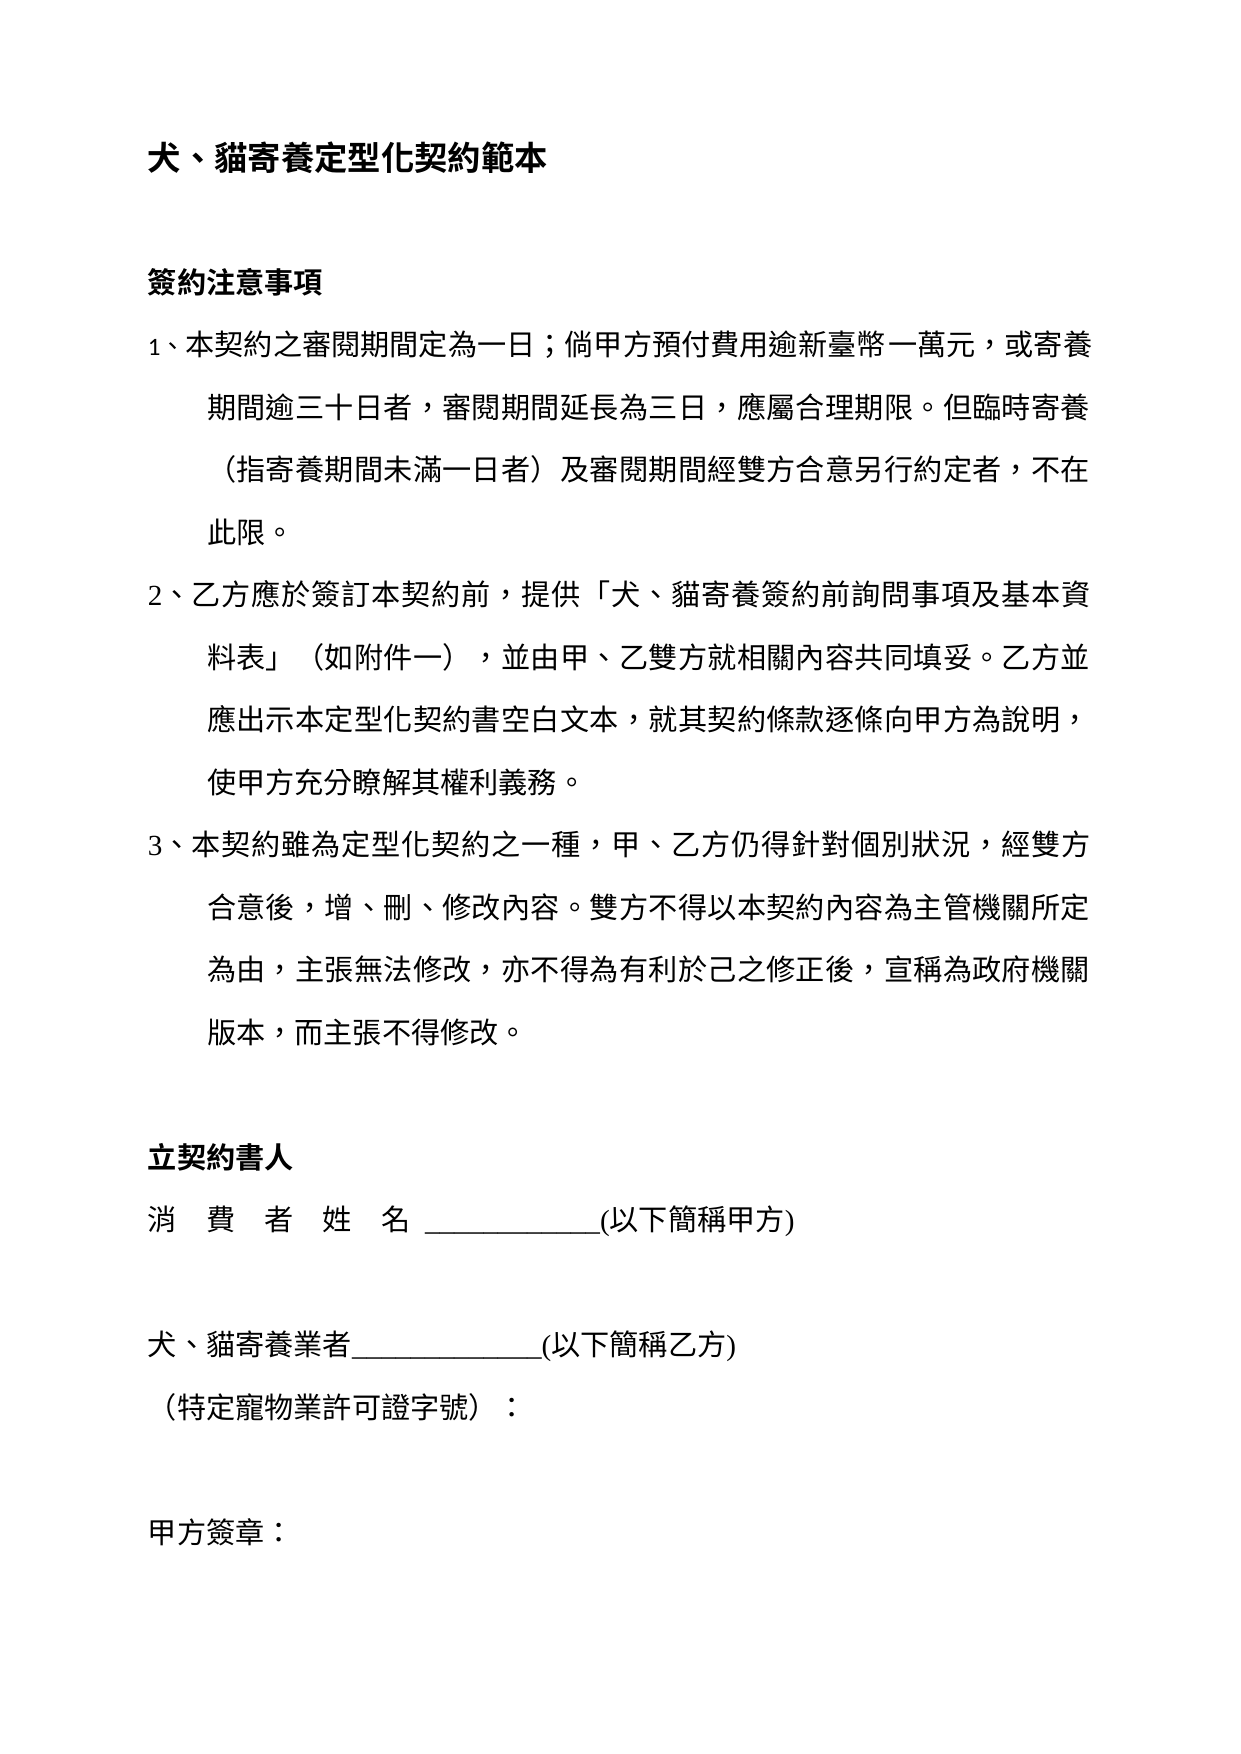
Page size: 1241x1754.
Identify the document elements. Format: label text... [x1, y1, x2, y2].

text 消 費 者 姓 名 ____________(以下簡稱甲方) [148, 1176, 1092, 1239]
text 甲方簽章： [148, 1489, 1092, 1551]
text 犬、貓寄養業者_____________(以下簡稱乙方) [148, 1301, 1092, 1364]
text 犬、貓寄養定型化契約範本 [148, 114, 1092, 176]
list 乙方應於簽訂本契約前，提供「犬、貓寄養簽約前詢問事項及基本資料表」（如附件一），並由甲、乙雙方就相關內容共同填妥。乙方並應出示本定型化契約書空白文本，就其契約條款逐條向甲方為說明，使甲方充分瞭解其權利義務。 [148, 551, 1092, 801]
text 簽約注意事項 [148, 239, 1092, 301]
text 立契約書人 [148, 1114, 1092, 1176]
text （特定寵物業許可證字號）： [148, 1364, 1092, 1426]
list 本契約雖為定型化契約之一種，甲、乙方仍得針對個別狀況，經雙方合意後，增、刪、修改內容。雙方不得以本契約內容為主管機關所定為由，主張無法修改，亦不得為有利於己之修正後，宣稱為政府機關版本，而主張不得修改。 [148, 801, 1092, 1051]
list 本契約之審閱期間定為一日；倘甲方預付費用逾新臺幣一萬元，或寄養期間逾三十日者，審閱期間延長為三日，應屬合理期限。但臨時寄養（指寄養期間未滿一日者）及審閱期間經雙方合意另行約定者，不在此限。 [148, 301, 1092, 551]
